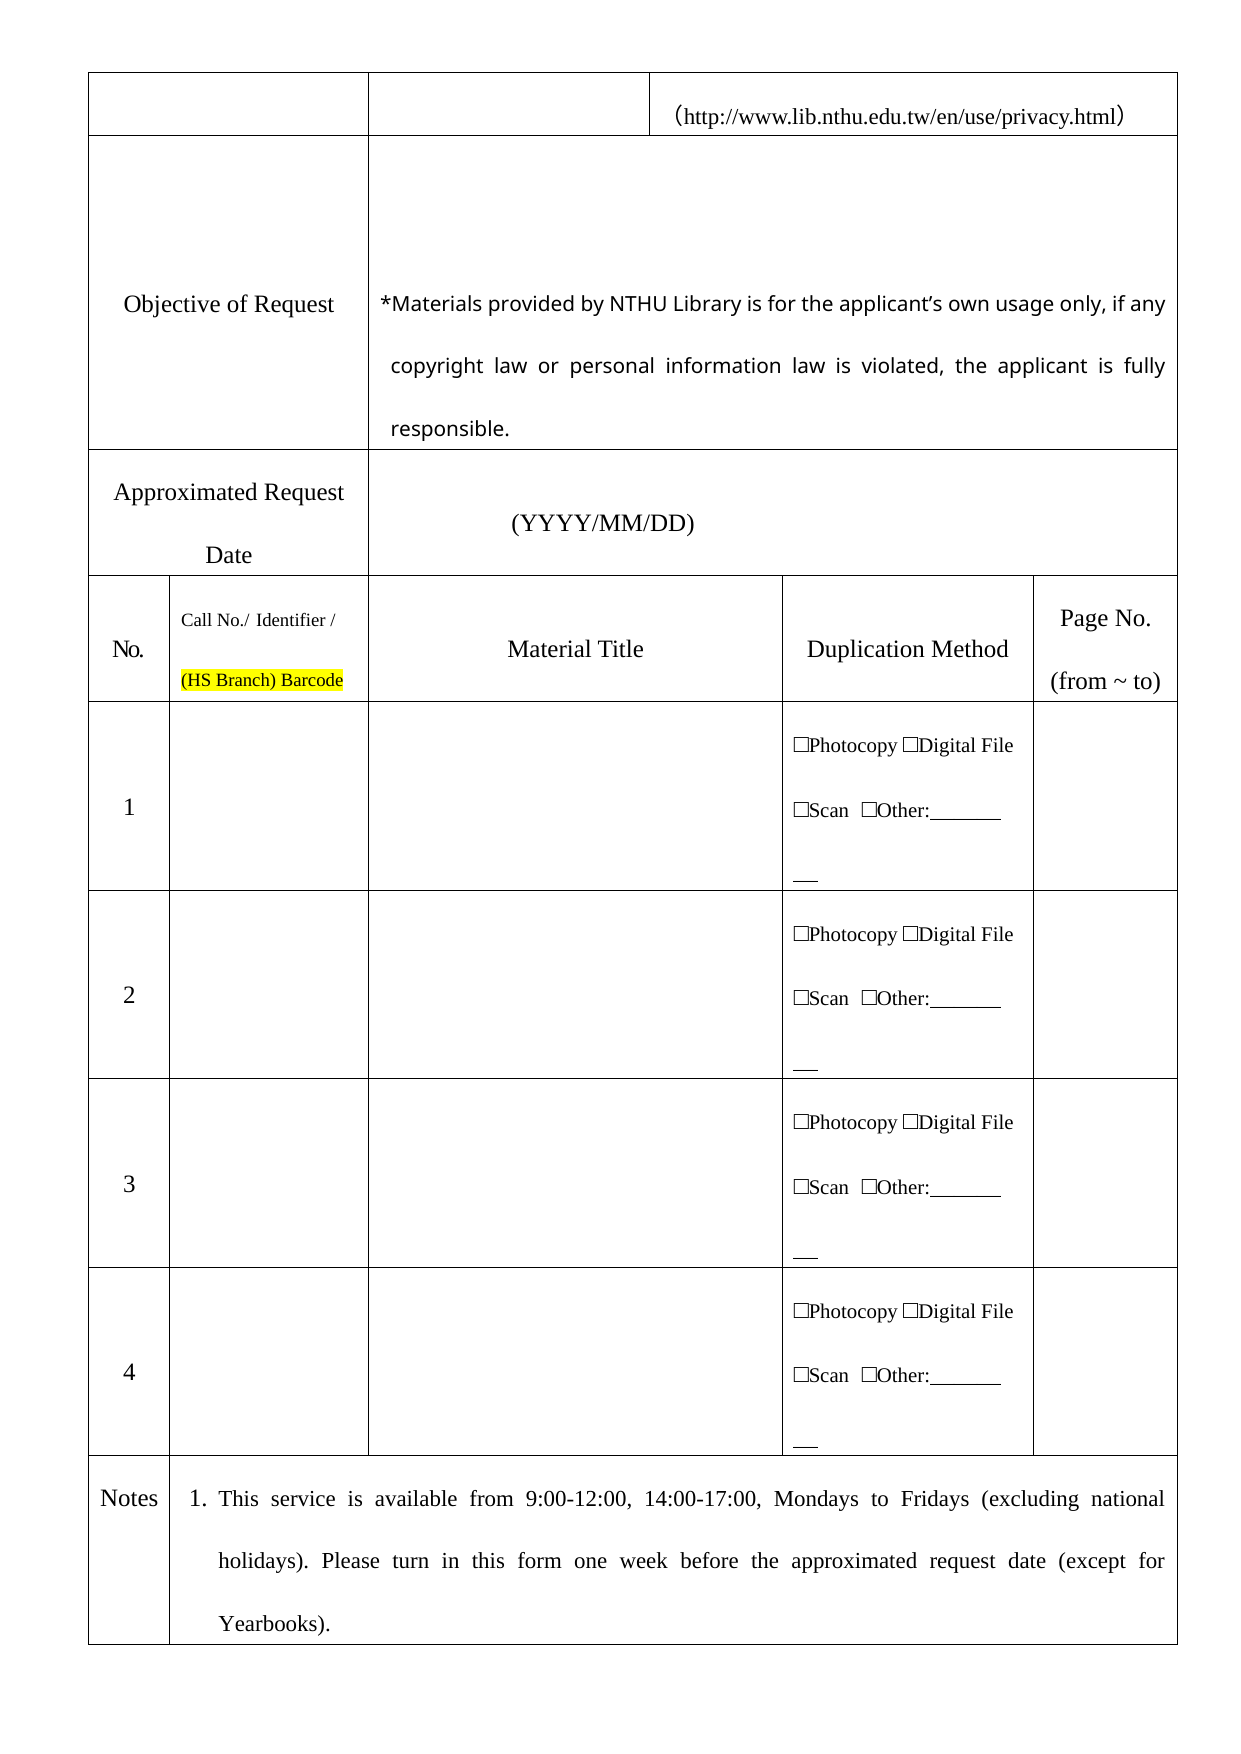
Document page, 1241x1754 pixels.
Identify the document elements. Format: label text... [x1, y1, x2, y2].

table_cell （http://www.lib.nthu.edu.tw/en/use/privacy.html） [650, 73, 1177, 135]
table_cell This service is available from 9:00-12:00, 14:00-17:00, Mondays to Fridays (excluding national holidays). Please turn in this form one week before the approximated request date (except for Yearbooks). Special Collections Room of Main Library: email to special@my.nthu.edu.tw Rare Book Room of H.S. Branch: email to hsref@my.nthu.edu.tw Please reference “Treasured Material Usage Regulations” when using the materials. Contact University Archives and Special Collections Division for further regulations. For more information on the duplication fees, please contact University Archives and Special Collections Division. Duplication procedure takes about one week, please turn in this form earlier if you have numerous requests. [170, 1456, 1177, 1644]
table_cell No. [89, 576, 169, 701]
table_cell 2 [89, 891, 169, 1078]
table_cell [369, 73, 649, 135]
table_cell Material Title [369, 576, 782, 701]
table_cell Page No. (from ~ to) [1034, 576, 1177, 701]
table_cell [170, 1268, 368, 1455]
table_cell [369, 1268, 782, 1455]
table_cell *Materials provided by NTHU Library is for the applicant’s own usage only, if any copyright law or personal information law is violated, the applicant is fully responsible. [369, 136, 1177, 449]
table_cell Call No./ Identifier / (HS Branch) Barcode [170, 576, 368, 701]
table_cell [369, 702, 782, 889]
table_cell 4 [89, 1268, 169, 1455]
table_cell [1034, 1079, 1177, 1267]
table_cell [170, 891, 368, 1078]
table_cell (YYYY/MM/DD) [369, 450, 1177, 575]
table_cell 3 [89, 1079, 169, 1267]
table_cell [1034, 702, 1177, 889]
table_cell □Photocopy □Digital File □Scan □Other:＿＿＿＿ [783, 1268, 1033, 1455]
table_cell □Photocopy □Digital File □Scan □Other:＿＿＿＿ [783, 702, 1033, 889]
table_cell [170, 1079, 368, 1267]
table_cell Duplication Method [783, 576, 1033, 701]
table_cell [1034, 891, 1177, 1078]
table_cell Objective of Request [89, 136, 368, 449]
table_cell [170, 702, 368, 889]
table_cell [369, 891, 782, 1078]
table_cell [89, 73, 368, 135]
table_cell Approximated Request Date [89, 450, 368, 575]
table_cell □Photocopy □Digital File □Scan □Other:＿＿＿＿ [783, 1079, 1033, 1267]
table_cell [1034, 1268, 1177, 1455]
table_cell Notes [89, 1456, 169, 1644]
table_cell 1 [89, 702, 169, 889]
table_cell □Photocopy □Digital File □Scan □Other:＿＿＿＿ [783, 891, 1033, 1078]
table_cell [369, 1079, 782, 1267]
